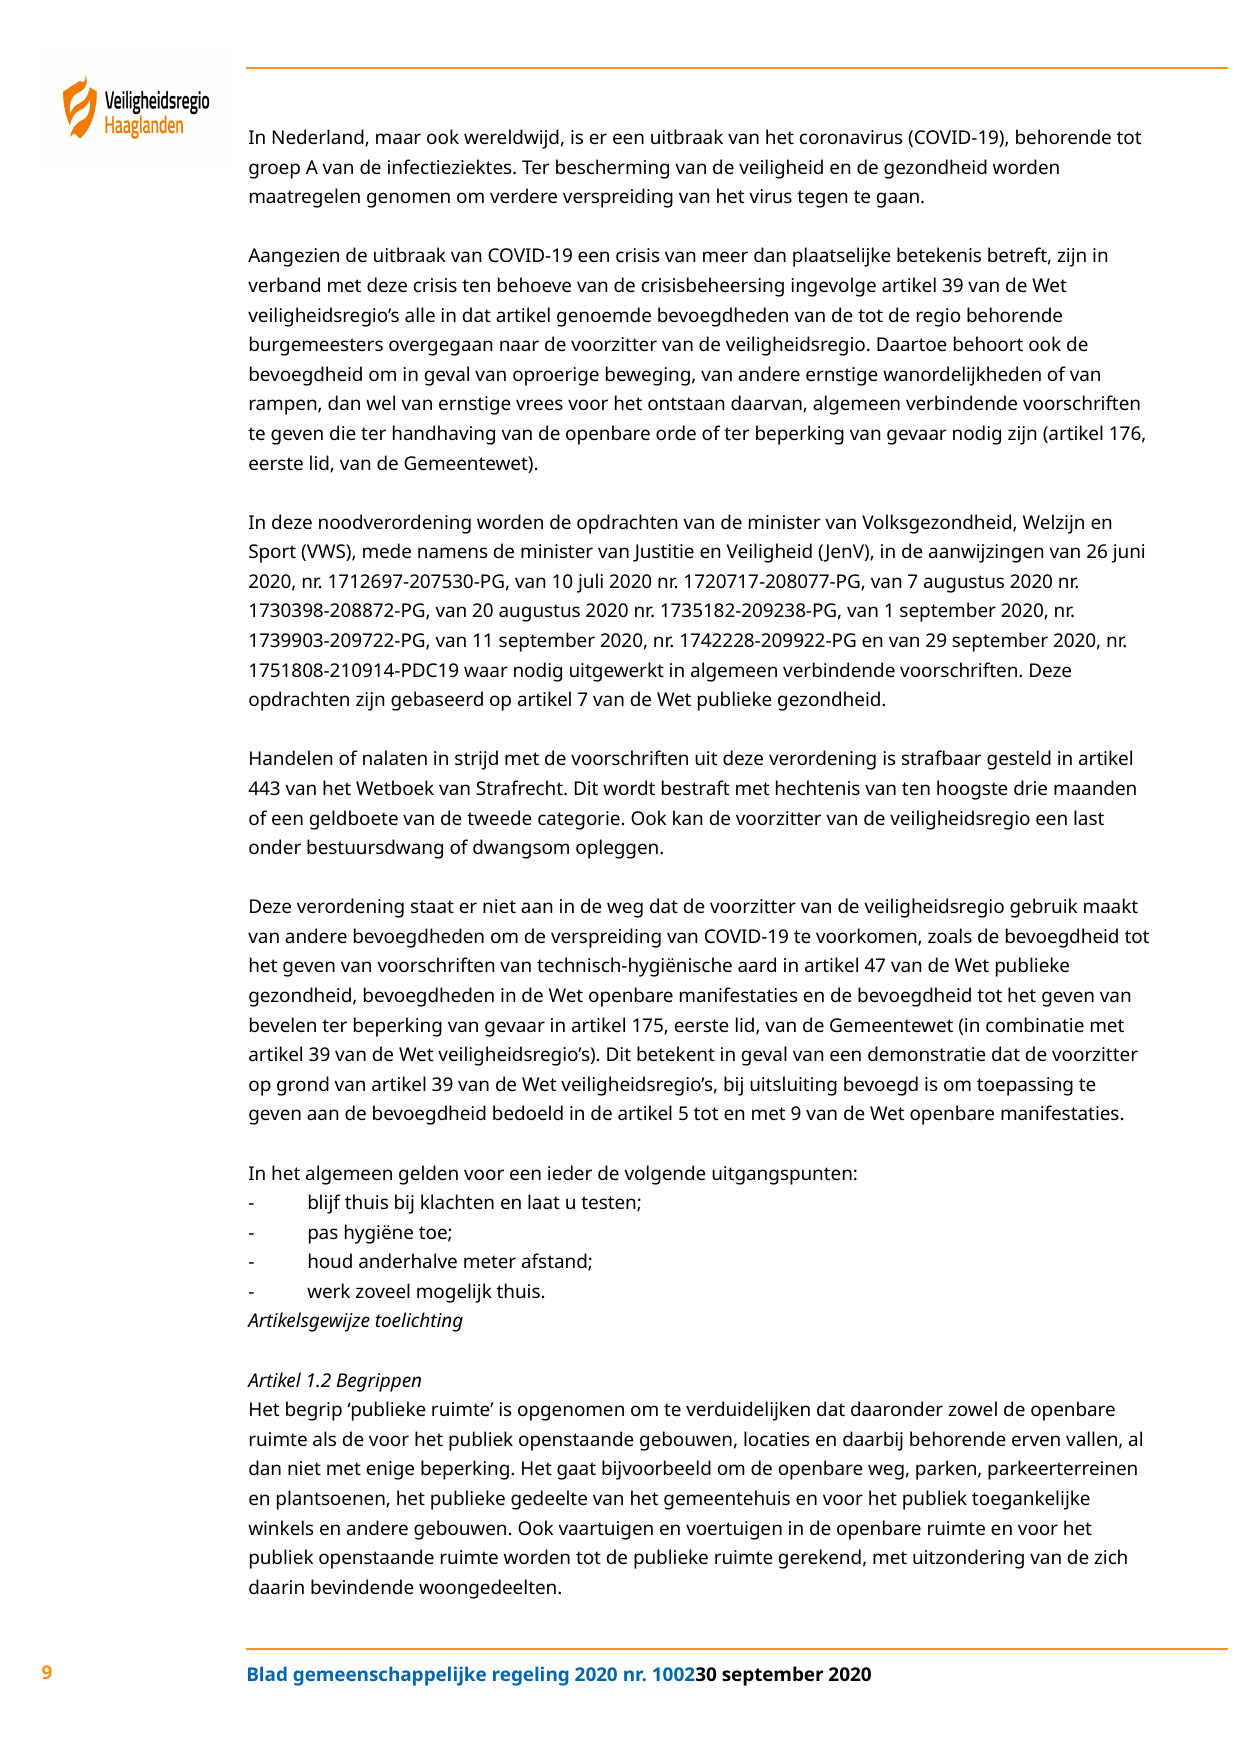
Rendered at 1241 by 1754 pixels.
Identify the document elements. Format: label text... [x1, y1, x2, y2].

list blijf thuis bij klachten en laat u testen; [248, 1189, 1152, 1215]
text Deze verordening staat er niet aan in de weg dat de voorzitter van de veiligheidsregio gebruik maakt van andere bevoegdheden om de verspreiding van COVID-19 te voorkomen, zoals de bevoegdheid tot het geven van voorschriften van technisch-hygiënische aard in artikel 47 van de Wet publieke gezondheid, bevoegdheden in de Wet openbare manifestaties en de bevoegdheid tot het geven van bevelen ter beperking van gevaar in artikel 175, eerste lid, van de Gemeentewet (in combinatie met artikel 39 van de Wet veiligheidsregio’s). Dit betekent in geval van een demonstratie dat de voorzitter op grond van artikel 39 van de Wet veiligheidsregio’s, bij uitsluiting bevoegd is om toepassing te geven aan de bevoegdheid bedoeld in de artikel 5 tot en met 9 van de Wet openbare manifestaties. [248, 893, 1152, 1126]
text In Nederland, maar ook wereldwijd, is er een uitbraak van het coronavirus (COVID-19), behorende tot groep A van de infectieziektes. Ter bescherming van de veiligheid en de gezondheid worden maatregelen genomen om verdere verspreiding van het virus tegen te gaan. [248, 124, 1152, 209]
text In deze noodverordening worden de opdrachten van de minister van Volksgezondheid, Welzijn en Sport (VWS), mede namens de minister van Justitie en Veiligheid (JenV), in de aanwijzingen van 26 juni 2020, nr. 1712697-207530-PG, van 10 juli 2020 nr. 1720717-208077-PG, van 7 augustus 2020 nr. 1730398-208872-PG, van 20 augustus 2020 nr. 1735182-209238-PG, van 1 september 2020, nr. 1739903-209722-PG, van 11 september 2020, nr. 1742228-209922-PG en van 29 september 2020, nr. 1751808-210914-PDC19 waar nodig uitgewerkt in algemeen verbindende voorschriften. Deze opdrachten zijn gebaseerd op artikel 7 van de Wet publieke gezondheid. [248, 509, 1152, 712]
text Het begrip ‘publieke ruimte’ is opgenomen om te verduidelijken dat daaronder zowel de openbare ruimte als de voor het publiek openstaande gebouwen, locaties en daarbij behorende erven vallen, al dan niet met enige beperking. Het gaat bijvoorbeeld om de openbare weg, parken, parkeerterreinen en plantsoenen, het publieke gedeelte van het gemeentehuis en voor het publiek toegankelijke winkels en andere gebouwen. Ook vaartuigen en voertuigen in de openbare ruimte en voor het publiek openstaande ruimte worden tot de publieke ruimte gerekend, met uitzondering van de zich daarin bevindende woongedeelten. [248, 1396, 1152, 1600]
list houd anderhalve meter afstand; [248, 1248, 1152, 1274]
text Artikel 1.2 Begrippen [248, 1367, 1152, 1393]
list werk zoveel mogelijk thuis. [248, 1278, 1152, 1304]
text Handelen of nalaten in strijd met de voorschriften uit deze verordening is strafbaar gesteld in artikel 443 van het Wetboek van Strafrecht. Dit wordt bestraft met hechtenis van ten hoogste drie maanden of een geldboete van de tweede categorie. Ook kan de voorzitter van de veiligheidsregio een last onder bestuursdwang of dwangsom opleggen. [248, 746, 1152, 860]
text In het algemeen gelden voor een ieder de volgende uitgangspunten: [248, 1160, 1152, 1186]
picture [41, 47, 231, 172]
list pas hygiëne toe; [248, 1219, 1152, 1245]
text Aangezien de uitbraak van COVID-19 een crisis van meer dan plaatselijke betekenis betreft, zijn in verband met deze crisis ten behoeve van de crisisbeheersing ingevolge artikel 39 van de Wet veiligheidsregio’s alle in dat artikel genoemde bevoegdheden van de tot de regio behorende burgemeesters overgegaan naar de voorzitter van de veiligheidsregio. Daartoe behoort ook de bevoegdheid om in geval van oproerige beweging, van andere ernstige wanordelijkheden of van rampen, dan wel van ernstige vrees voor het ontstaan daarvan, algemeen verbindende voorschriften te geven die ter handhaving van de openbare orde of ter beperking van gevaar nodig zijn (artikel 176, eerste lid, van de Gemeentewet). [248, 243, 1152, 476]
text Artikelsgewijze toelichting [248, 1308, 1152, 1333]
